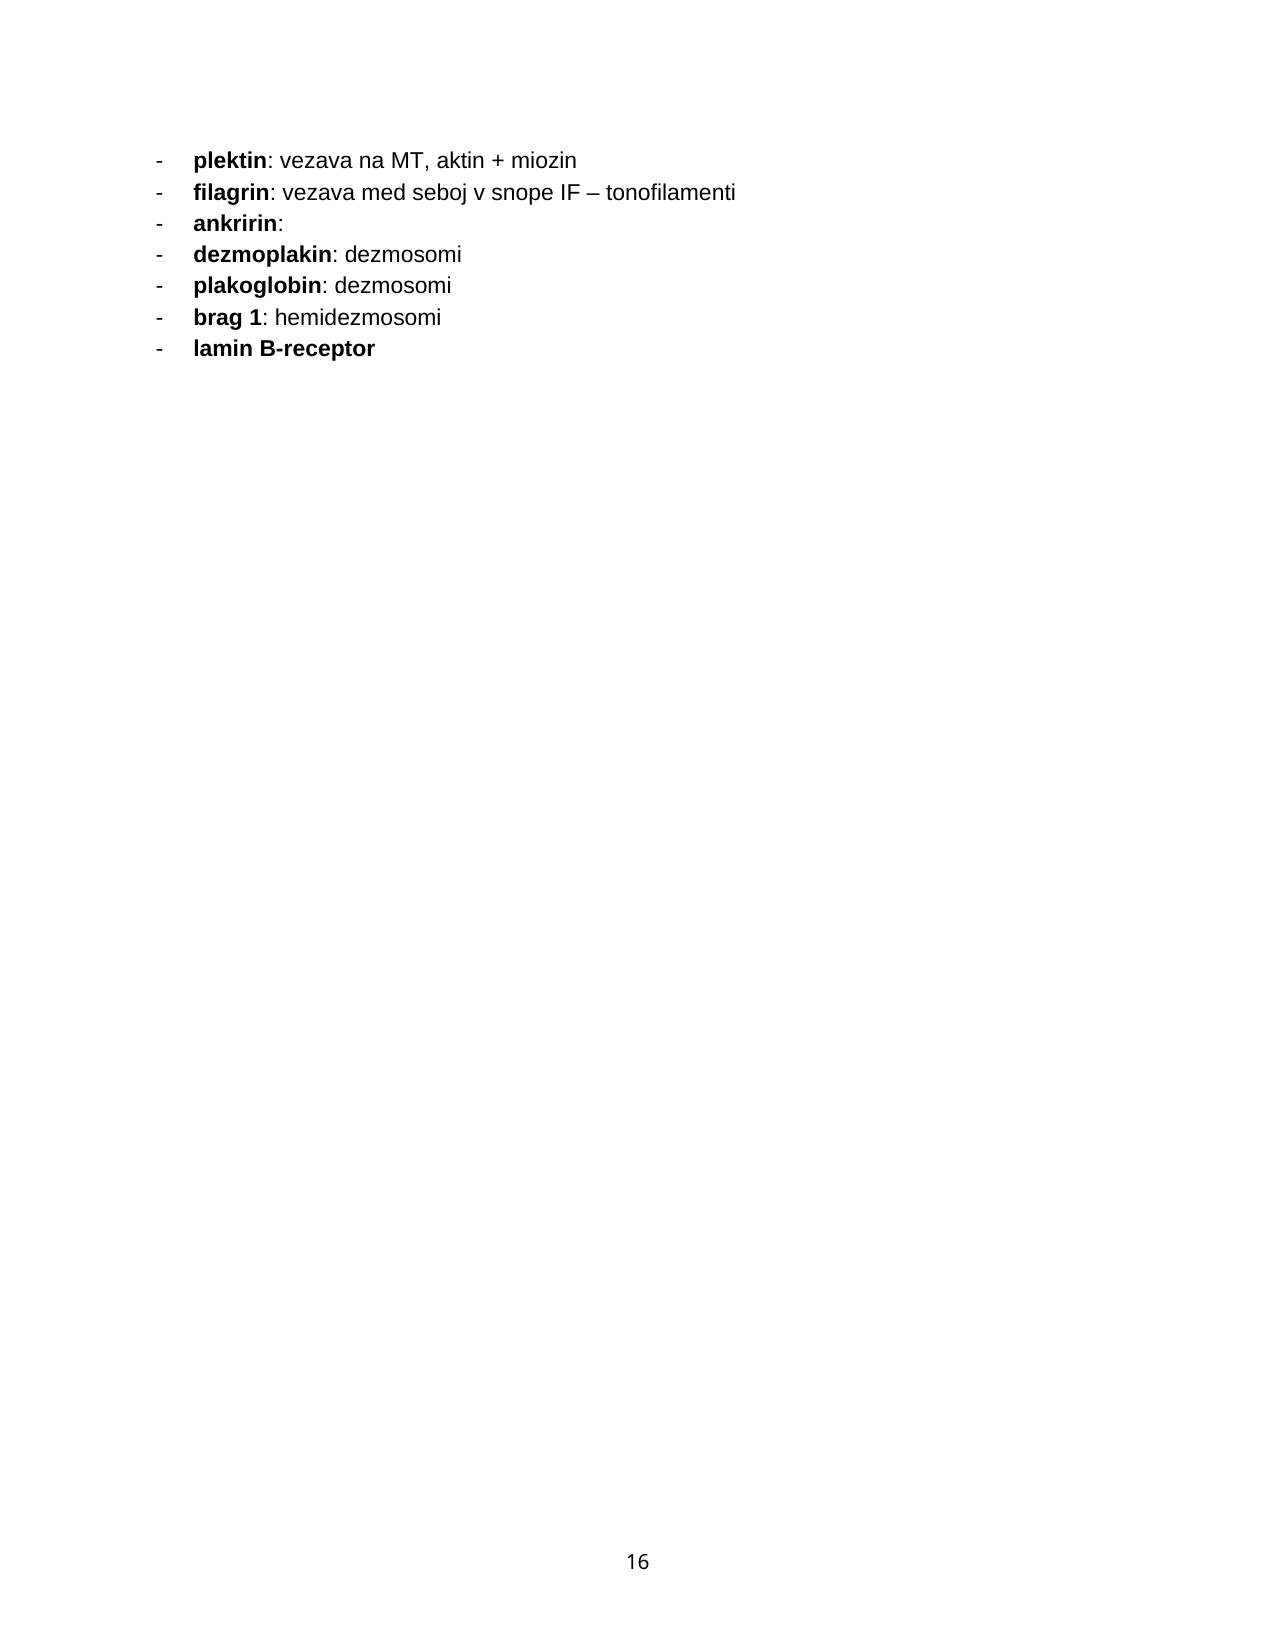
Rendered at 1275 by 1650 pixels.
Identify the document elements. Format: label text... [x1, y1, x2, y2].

list lamin B-receptor [156, 332, 1157, 363]
list dezmoplakin: dezmosomi [156, 238, 1157, 269]
list plakoglobin: dezmosomi [156, 269, 1157, 301]
list plektin: vezava na MT, aktin + miozin [156, 144, 1157, 176]
list ankririn: [156, 207, 1157, 238]
list brag 1: hemidezmosomi [156, 301, 1157, 332]
list filagrin: vezava med seboj v snope IF – tonofilamenti [156, 176, 1157, 207]
